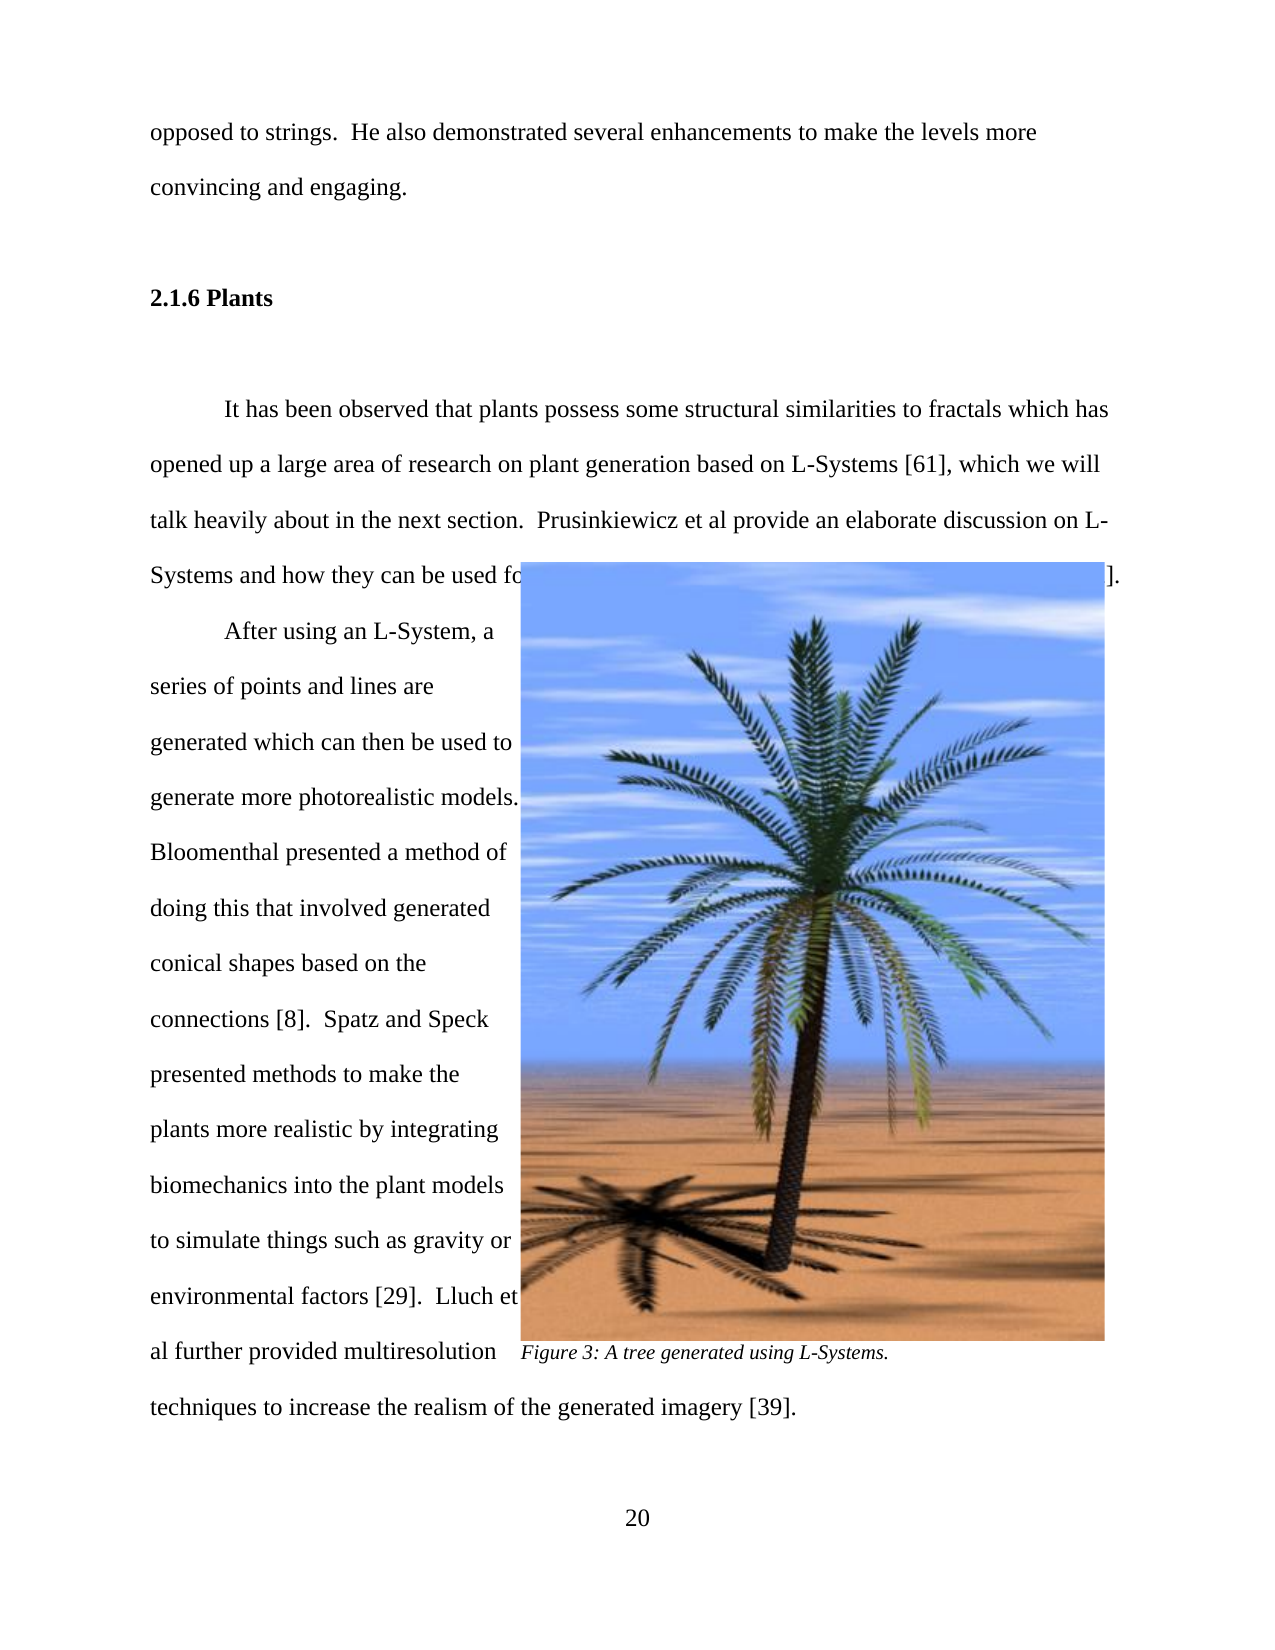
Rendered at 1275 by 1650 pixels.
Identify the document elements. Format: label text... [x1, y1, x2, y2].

text Figure 3: A tree generated using L-Systems. [521, 1341, 1104, 1364]
text opposed to strings. He also demonstrated several enhancements to make the levels more convincing and engaging. [150, 118, 1125, 201]
picture [520, 562, 1105, 1341]
text 2.1.6 Plants [150, 284, 1125, 312]
text It has been observed that plants possess some structural similarities to fractals which has opened up a large area of research on plant generation based on L-Systems [61], which we will talk heavily about in the next section. Prusinkiewicz et al provide an elaborate discussion on L-Systems and how they can be used for the modeling of plants, which is depicted in Figure 3 [62]. [150, 395, 1125, 589]
text After using an L-System, a series of points and lines are generated which can then be used to generate more photorealistic models. Bloomenthal presented a method of doing this that involved generated conical shapes based on the connections [8]. Spatz and Speck presented methods to make the plants more realistic by integrating biomechanics into the plant models to simulate things such as gravity or environmental factors [29]. Lluch et al further provided multiresolution techniques to increase the realism of the generated imagery [39]. [150, 617, 1125, 1420]
